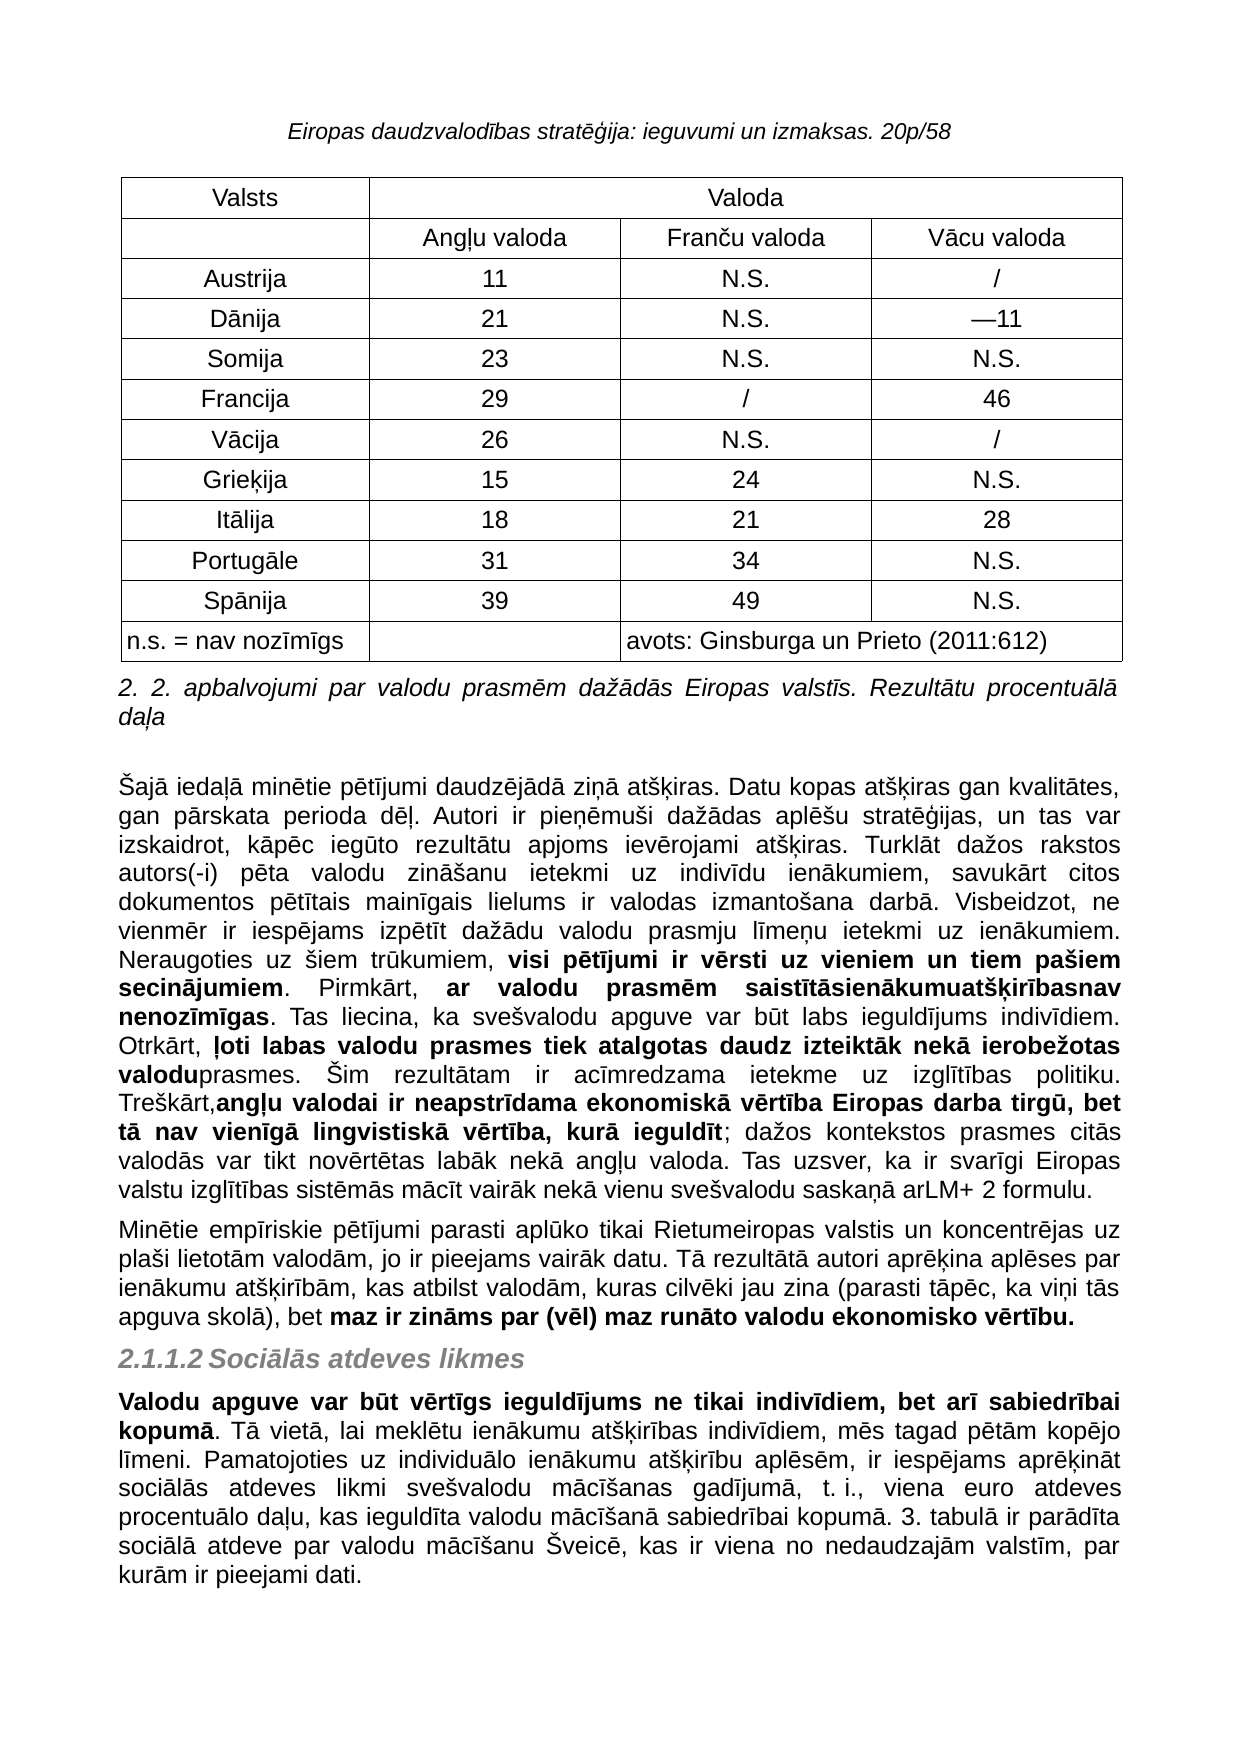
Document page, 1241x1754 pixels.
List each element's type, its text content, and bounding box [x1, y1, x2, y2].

table_header Valsts [122, 178, 369, 217]
text 2. tabula. apbalvojumi par valodu prasmēm dažādās Eiropas valstīs. Rezultātu procentuālā daļa [118, 673, 1122, 731]
table_cell 46 [872, 380, 1122, 419]
table_cell n.s. = nav nozīmīgs [122, 622, 369, 661]
table_cell 29 [370, 380, 620, 419]
table_cell 49 [621, 581, 871, 621]
table_cell Portugāle [122, 541, 369, 580]
table_cell Franču valoda [621, 219, 871, 258]
table_cell N.S. [872, 581, 1122, 621]
table_cell 11 [370, 259, 620, 298]
table_cell 18 [370, 501, 620, 540]
table_cell N.S. [621, 420, 871, 459]
table_cell N.S. [621, 259, 871, 298]
text Minētie empīriskie pētījumi parasti aplūko tikai Rietumeiropas valstis un koncentrējas uz plaši lietotām valodām, jo ir pieejams vairāk datu. Tā rezultātā autori aprēķina aplēses par ienākumu atšķirībām, kas atbilst valodām, kuras cilvēki jau zina (parasti tāpēc, ka viņi tās apguva skolā), bet maz ir zināms par (vēl) maz runāto valodu ekonomisko vērtību. [118, 1215, 1122, 1330]
table_cell Austrija [122, 259, 369, 298]
table_cell avots: Ginsburga un Prieto (2011:612) [621, 622, 1122, 661]
table_cell Somija [122, 339, 369, 379]
table_cell Angļu valoda [370, 219, 620, 258]
text Valodu apguve var būt vērtīgs ieguldījums ne tikai indivīdiem, bet arī sabiedrībai kopumā. Tā vietā, lai meklētu ienākumu atšķirības indivīdiem, mēs tagad pētām kopējo līmeni. Pamatojoties uz individuālo ienākumu atšķirību aplēsēm, ir iespējams aprēķināt sociālās atdeves likmi svešvalodu mācīšanas gadījumā, t. i., viena euro atdeves procentuālo daļu, kas ieguldīta valodu mācīšanā sabiedrībai kopumā. 3. tabulā ir parādīta sociālā atdeve par valodu mācīšanu Šveicē, kas ir viena no nedaudzajām valstīm, par kurām ir pieejami dati. [118, 1387, 1122, 1588]
table_cell Francija [122, 380, 369, 419]
table_cell / [872, 259, 1122, 298]
table_cell Grieķija [122, 460, 369, 499]
table_cell 28 [872, 501, 1122, 540]
table_cell [122, 219, 369, 258]
table_cell N.S. [872, 541, 1122, 580]
table_cell —11 [872, 299, 1122, 338]
table_cell N.S. [872, 339, 1122, 379]
table_cell 31 [370, 541, 620, 580]
text Šajā iedaļā minētie pētījumi daudzējādā ziņā atšķiras. Datu kopas atšķiras gan kvalitātes, gan pārskata perioda dēļ. Autori ir pieņēmuši dažādas aplēšu stratēģijas, un tas var izskaidrot, kāpēc iegūto rezultātu apjoms ievērojami atšķiras. Turklāt dažos rakstos autors(-i) pēta valodu zināšanu ietekmi uz indivīdu ienākumiem, savukārt citos dokumentos pētītais mainīgais lielums ir valodas izmantošana darbā. Visbeidzot, ne vienmēr ir iespējams izpētīt dažādu valodu prasmju līmeņu ietekmi uz ienākumiem. Neraugoties uz šiem trūkumiem, visi pētījumi ir vērsti uz vieniem un tiem pašiem secinājumiem. Pirmkārt, ar valodu prasmēm saistītāsienākumuatšķirībasnav nenozīmīgas. Tas liecina, ka svešvalodu apguve var būt labs ieguldījums indivīdiem. Otrkārt, ļoti labas valodu prasmes tiek atalgotas daudz izteiktāk nekā ierobežotas valoduprasmes. Šim rezultātam ir acīmredzama ietekme uz izglītības politiku. Treškārt,angļu valodai ir neapstrīdama ekonomiskā vērtība Eiropas darba tirgū, bet tā nav vienīgā lingvistiskā vērtība, kurā ieguldīt; dažos kontekstos prasmes citās valodās var tikt novērtētas labāk nekā angļu valoda. Tas uzsver, ka ir svarīgi Eiropas valstu izglītības sistēmās mācīt vairāk nekā vienu svešvalodu saskaņā arLM+ 2 formulu. [118, 772, 1122, 1203]
table_cell 26 [370, 420, 620, 459]
table_cell 34 [621, 541, 871, 580]
table_header Valoda [370, 178, 1122, 217]
table_cell 21 [621, 501, 871, 540]
table_cell 39 [370, 581, 620, 621]
table_cell Spānija [122, 581, 369, 621]
table_cell / [872, 420, 1122, 459]
table_cell / [621, 380, 871, 419]
table_cell Vācu valoda [872, 219, 1122, 258]
table_cell 15 [370, 460, 620, 499]
table_cell [370, 622, 620, 661]
table_cell Vācija [122, 420, 369, 459]
table_cell Itālija [122, 501, 369, 540]
table_cell 23 [370, 339, 620, 379]
subtitle Sociālās atdeves likmes [118, 1343, 1122, 1374]
table_cell N.S. [621, 339, 871, 379]
table_cell N.S. [872, 460, 1122, 499]
table_cell 24 [621, 460, 871, 499]
table_cell N.S. [621, 299, 871, 338]
table_cell Dānija [122, 299, 369, 338]
table_cell 21 [370, 299, 620, 338]
